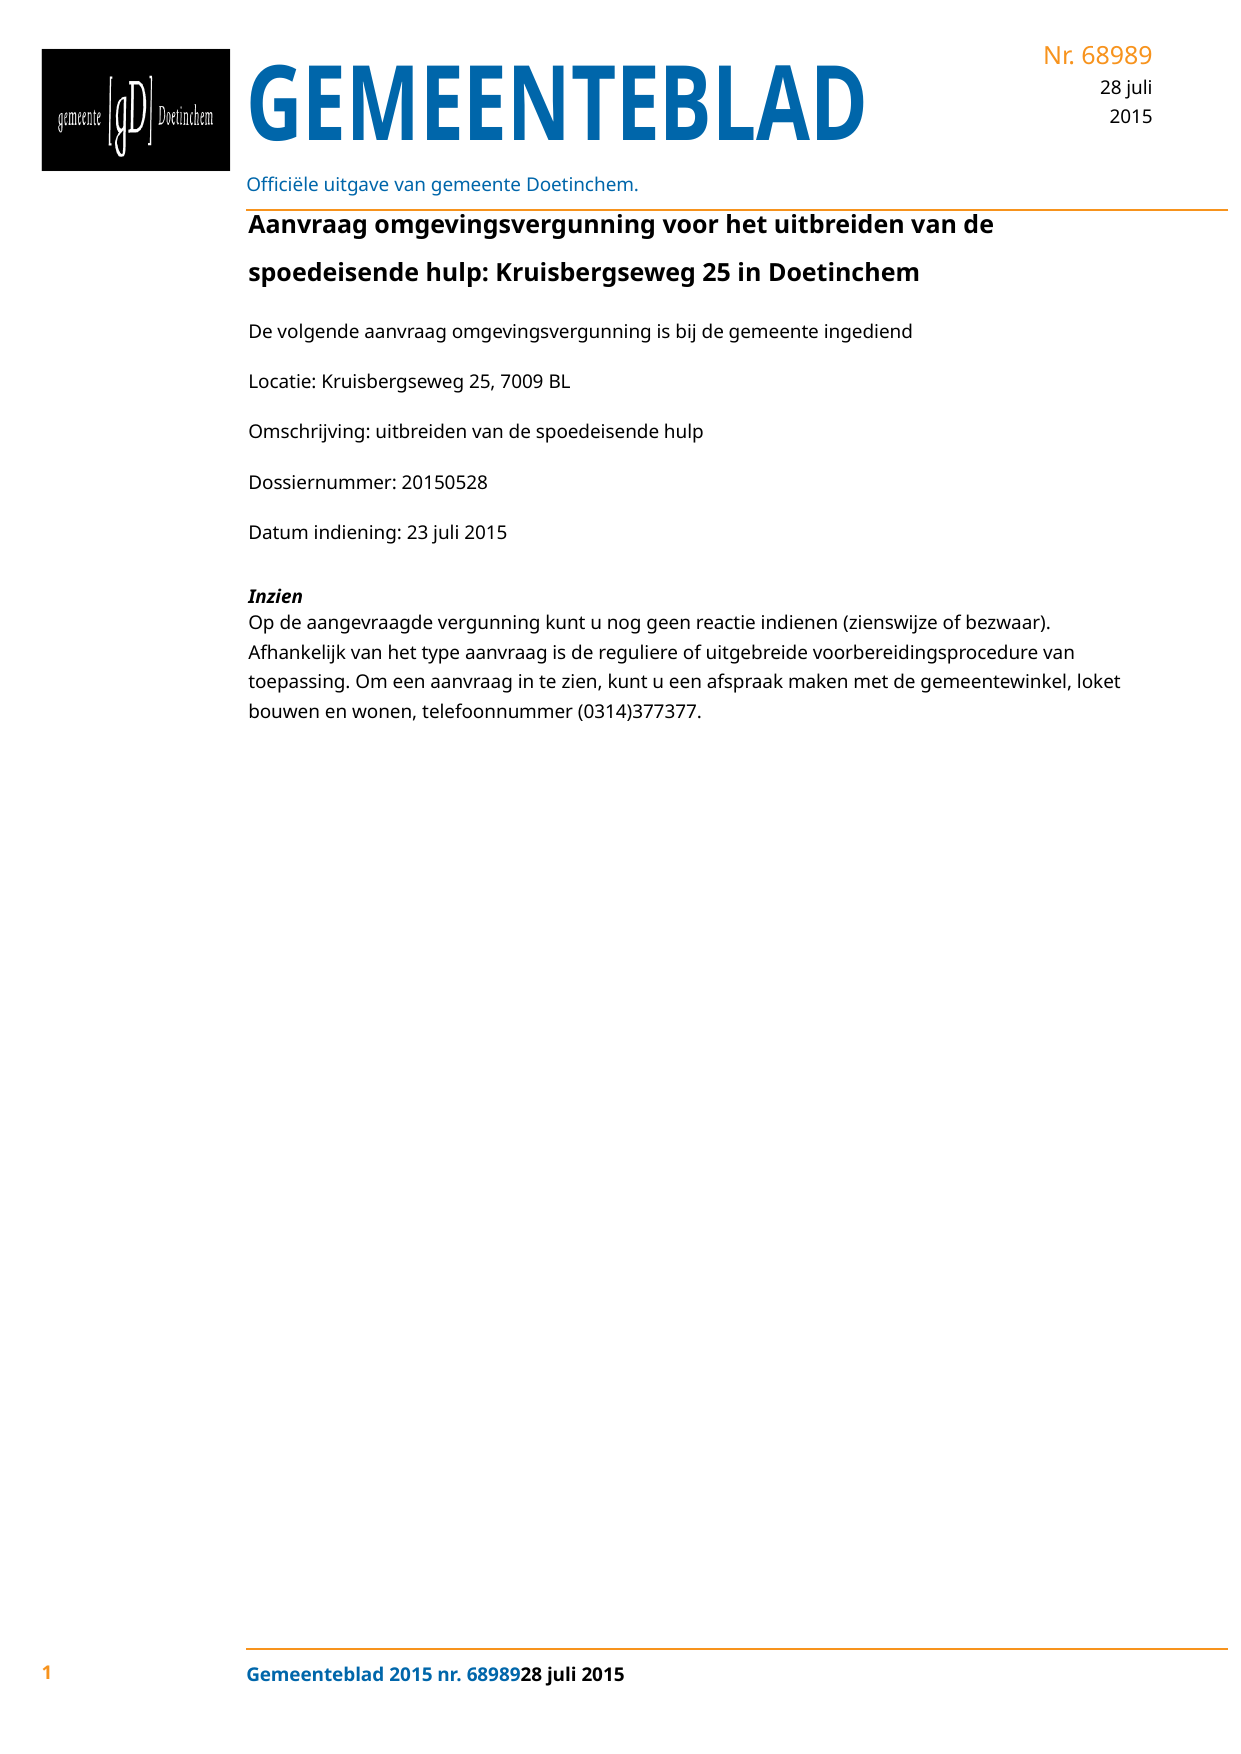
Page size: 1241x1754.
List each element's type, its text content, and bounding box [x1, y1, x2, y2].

text Locatie: Kruisbergseweg 25, 7009 BL [248, 368, 1152, 394]
text De volgende aanvraag omgevingsvergunning is bij de gemeente ingediend [248, 318, 1152, 344]
text Datum indiening: 23 juli 2015 [248, 519, 1152, 545]
text Dossiernummer: 20150528 [248, 469, 1152, 495]
text Op de aangevraagde vergunning kunt u nog geen reactie indienen (zienswijze of bezwaar). Afhankelijk van het type aanvraag is de reguliere of uitgebreide voorbereidingsprocedure van toepassing. Om een aanvraag in te zien, kunt u een afspraak maken met de gemeentewinkel, loket bouwen en wonen, telefoonnummer (0314)377377. [248, 609, 1152, 724]
text Inzien [248, 583, 1152, 609]
text Omschrijving: uitbreiden van de spoedeisende hulp [248, 419, 1152, 444]
text Aanvraag omgevingsvergunning voor het uitbreiden van de spoedeisende hulp: Kruisbergseweg 25 in Doetinchem [248, 211, 1152, 288]
picture [41, 47, 231, 172]
